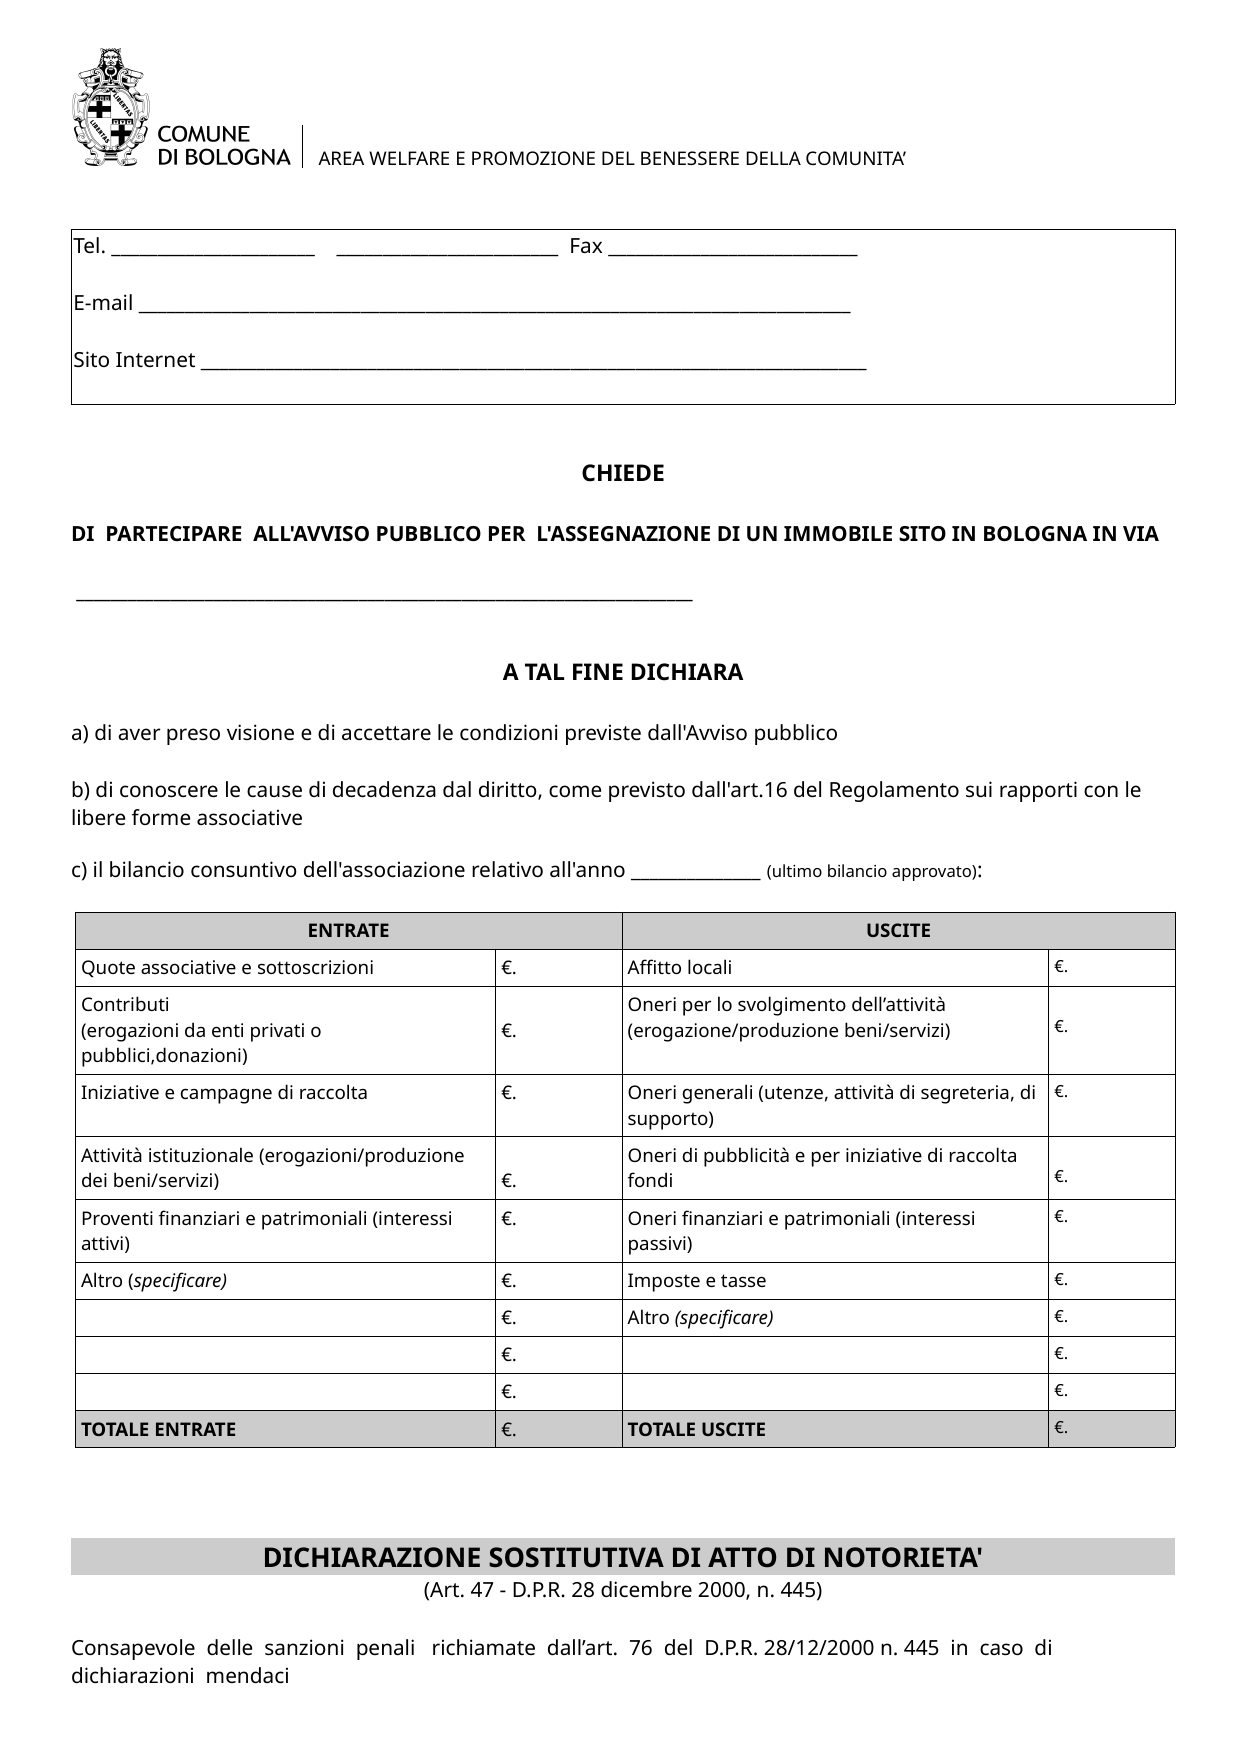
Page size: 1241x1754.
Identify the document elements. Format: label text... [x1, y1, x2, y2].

table_cell Contributi (erogazioni da enti privati o pubblici,donazioni) [76, 987, 495, 1074]
table_cell €. [1049, 1411, 1175, 1447]
text c) il bilancio consuntivo dell'associazione relativo all'anno ______________ (ultimo bilancio approvato): [71, 855, 1175, 883]
table_cell €. [496, 1137, 622, 1199]
text DICHIARAZIONE SOSTITUTIVA DI ATTO DI NOTORIETA' [71, 1538, 1175, 1575]
table_cell €. [1049, 1263, 1175, 1299]
table_cell Oneri finanziari e patrimoniali (interessi passivi) [623, 1200, 1048, 1262]
text A TAL FINE DICHIARA [71, 656, 1175, 687]
table_cell €. [496, 987, 622, 1074]
table_cell €. [1049, 1200, 1175, 1262]
picture [72, 48, 291, 166]
table_cell €. [496, 950, 622, 986]
text ________________________________________________________________________ [71, 576, 1175, 604]
table_cell [623, 1337, 1048, 1373]
table_cell €. [496, 1337, 622, 1373]
table_cell [76, 1337, 495, 1373]
text Consapevole delle sanzioni penali richiamate dall’art. 76 del D.P.R. 28/12/2000 n. 445 in caso di dichiarazioni mendaci [71, 1633, 1175, 1690]
table_cell Altro (specificare) [623, 1300, 1048, 1336]
table_cell €. [496, 1075, 622, 1136]
table_cell €. [496, 1374, 622, 1410]
table_cell €. [496, 1411, 622, 1447]
table_cell Iniziative e campagne di raccolta [76, 1075, 495, 1136]
table_header ENTRATE [76, 913, 622, 949]
table_cell Altro (specificare) [76, 1263, 495, 1299]
table_cell €. [496, 1200, 622, 1262]
table_cell €. [1049, 1374, 1175, 1410]
table_header USCITE [623, 913, 1175, 949]
table_cell [76, 1300, 495, 1336]
table_cell Imposte e tasse [623, 1263, 1048, 1299]
table_cell €. [496, 1263, 622, 1299]
table_cell TOTALE ENTRATE [76, 1411, 495, 1447]
table_cell [76, 1374, 495, 1410]
table_cell €. [1049, 1137, 1175, 1199]
table_cell €. [1049, 1337, 1175, 1373]
table_cell TOTALE USCITE [623, 1411, 1048, 1447]
table_cell Oneri di pubblicità e per iniziative di raccolta fondi [623, 1137, 1048, 1199]
text b) di conoscere le cause di decadenza dal diritto, come previsto dall'art.16 del Regolamento sui rapporti con le libere forme associative [71, 775, 1175, 832]
table_cell €. [1049, 987, 1175, 1074]
table_cell Attività istituzionale (erogazioni/produzione dei beni/servizi) [76, 1137, 495, 1199]
table_cell Proventi finanziari e patrimoniali (interessi attivi) [76, 1200, 495, 1262]
text CHIEDE [71, 457, 1175, 488]
text a) di aver preso visione e di accettare le condizioni previste dall'Avviso pubblico [71, 718, 1175, 747]
table_cell €. [1049, 1075, 1175, 1136]
text DI PARTECIPARE ALL'AVVISO PUBBLICO PER L'ASSEGNAZIONE DI UN IMMOBILE SITO IN BOLOGNA IN VIA [71, 519, 1175, 548]
table_cell €. [1049, 1300, 1175, 1336]
table_cell €. [496, 1300, 622, 1336]
table_cell Oneri per lo svolgimento dell’attività (erogazione/produzione beni/servizi) [623, 987, 1048, 1074]
text E-mail _____________________________________________________________________________ [72, 286, 1175, 317]
table_cell Oneri generali (utenze, attività di segreteria, di supporto) [623, 1075, 1048, 1136]
table_cell [623, 1374, 1048, 1410]
table_cell Quote associative e sottoscrizioni [76, 950, 495, 986]
text (Art. 47 - D.P.R. 28 dicembre 2000, n. 445) [71, 1575, 1175, 1603]
table_cell Affitto locali [623, 950, 1048, 986]
table_cell €. [1049, 950, 1175, 986]
text Tel. ______________________ ________________________ Fax ___________________________ [72, 230, 1175, 260]
text Sito Internet ________________________________________________________________________ [72, 343, 1175, 373]
